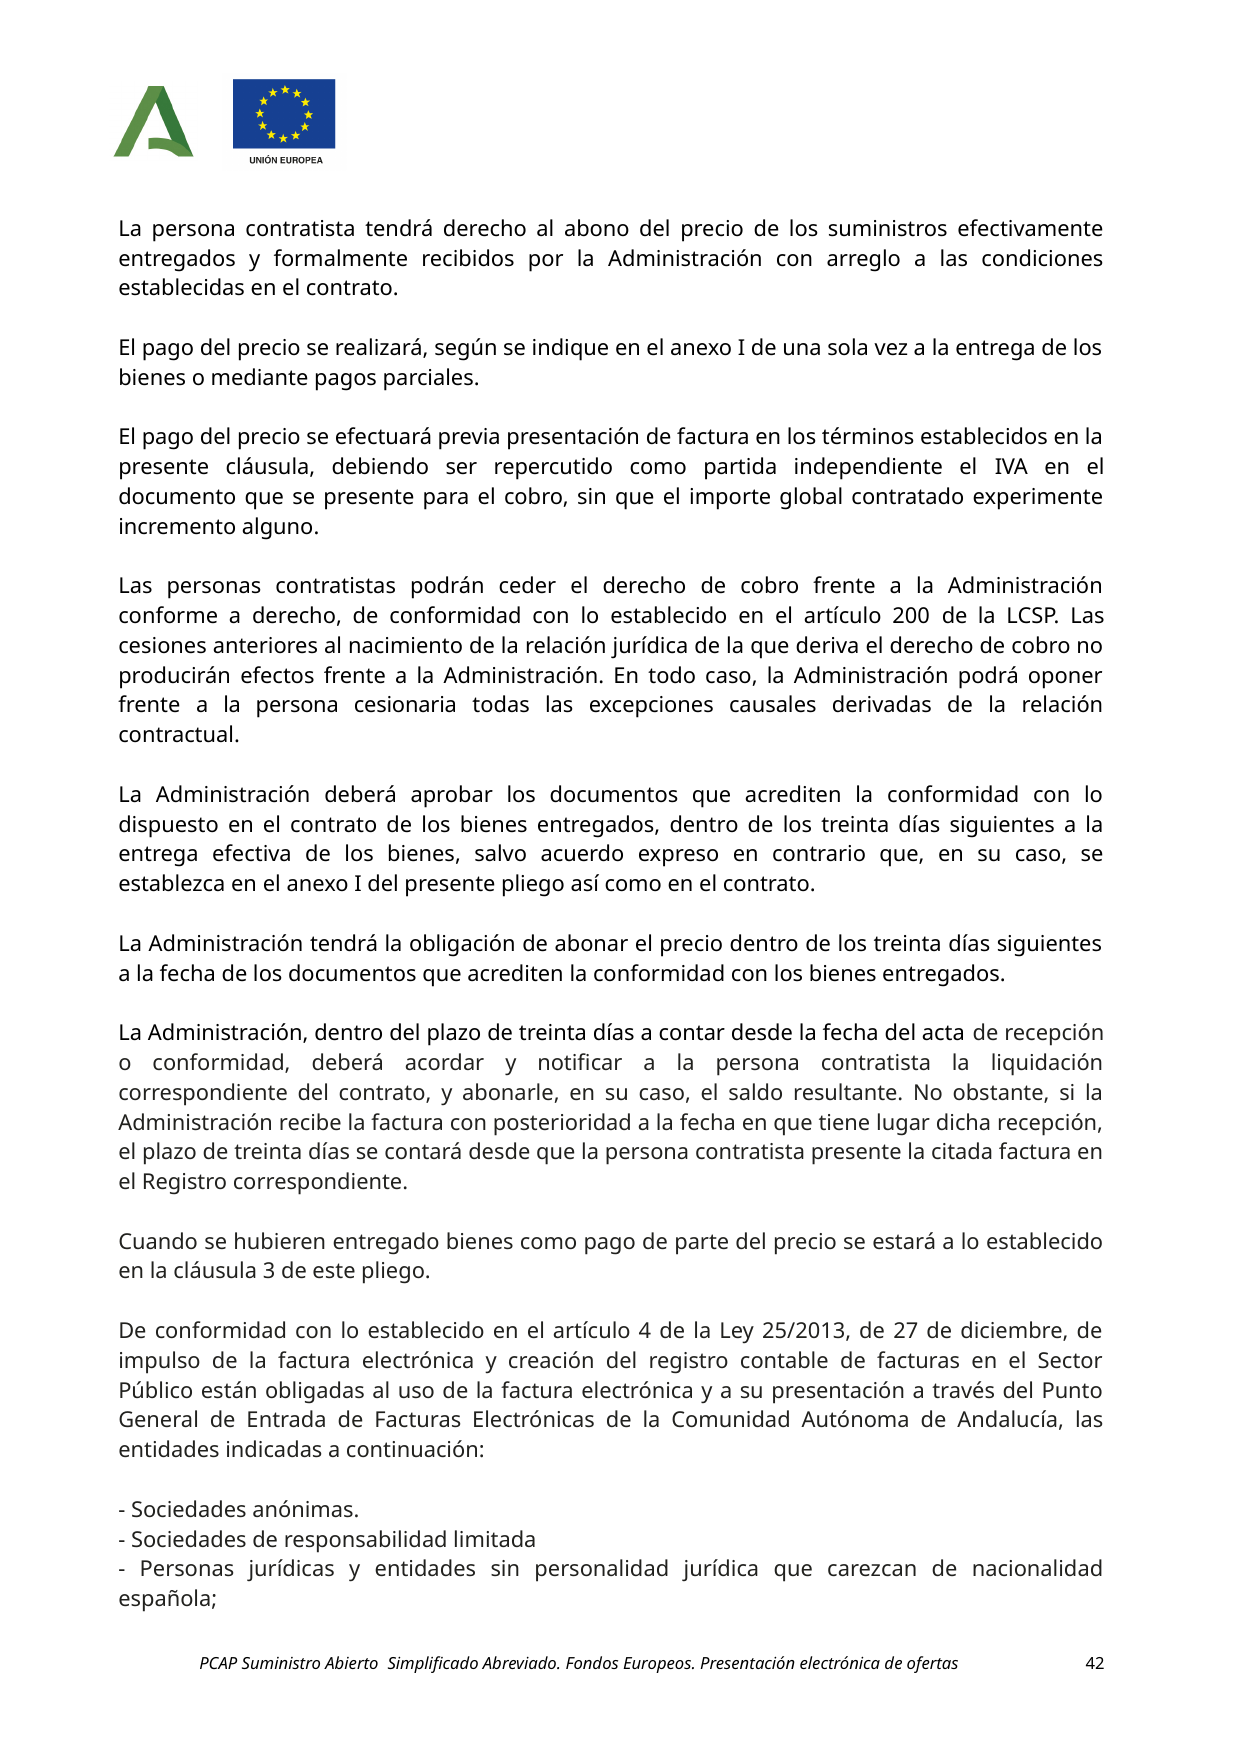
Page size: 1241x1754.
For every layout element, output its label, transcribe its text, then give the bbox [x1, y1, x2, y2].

text Las personas contratistas podrán ceder el derecho de cobro frente a la Administración conforme a derecho, de conformidad con lo establecido en el artículo 200 de la LCSP. Las cesiones anteriores al nacimiento de la relación jurídica de la que deriva el derecho de cobro no producirán efectos frente a la Administración. En todo caso, la Administración podrá oponer frente a la persona cesionaria todas las excepciones causales derivadas de la relación contractual. [118, 570, 1104, 749]
text El pago del precio se realizará, según se indique en el anexo I de una sola vez a la entrega de los bienes o mediante pagos parciales. [118, 332, 1104, 391]
text La Administración, dentro del plazo de treinta días a contar desde la fecha del acta de recepción o conformidad, deberá acordar y notificar a la persona contratista la liquidación correspondiente del contrato, y abonarle, en su caso, el saldo resultante. No obstante, si la Administración recibe la factura con posterioridad a la fecha en que tiene lugar dicha recepción, el plazo de treinta días se contará desde que la persona contratista presente la citada factura en el Registro correspondiente. [118, 1017, 1104, 1196]
list - Personas jurídicas y entidades sin personalidad jurídica que carezcan de nacionalidad española; [83, 1553, 1104, 1613]
list - Sociedades de responsabilidad limitada [83, 1523, 1104, 1553]
text Cuando se hubieren entregado bienes como pago de parte del precio se estará a lo establecido en la cláusula 3 de este pliego. [118, 1226, 1104, 1285]
text De conformidad con lo establecido en el artículo 4 de la Ley 25/2013, de 27 de diciembre, de impulso de la factura electrónica y creación del registro contable de facturas en el Sector Público están obligadas al uso de la factura electrónica y a su presentación a través del Punto General de Entrada de Facturas Electrónicas de la Comunidad Autónoma de Andalucía, las entidades indicadas a continuación: [118, 1315, 1104, 1464]
picture [109, 81, 198, 161]
text La persona contratista tendrá derecho al abono del precio de los suministros efectivamente entregados y formalmente recibidos por la Administración con arreglo a las condiciones establecidas en el contrato. [118, 213, 1104, 302]
text El pago del precio se efectuará previa presentación de factura en los términos establecidos en la presente cláusula, debiendo ser repercutido como partida independiente el IVA en el documento que se presente para el cobro, sin que el importe global contratado experimente incremento alguno. [118, 421, 1104, 540]
picture [221, 73, 347, 171]
list - Sociedades anónimas. [83, 1494, 1104, 1523]
text La Administración deberá aprobar los documentos que acrediten la conformidad con lo dispuesto en el contrato de los bienes entregados, dentro de los treinta días siguientes a la entrega efectiva de los bienes, salvo acuerdo expreso en contrario que, en su caso, se establezca en el anexo I del presente pliego así como en el contrato. [118, 779, 1104, 898]
text La Administración tendrá la obligación de abonar el precio dentro de los treinta días siguientes a la fecha de los documentos que acrediten la conformidad con los bienes entregados. [118, 928, 1104, 987]
